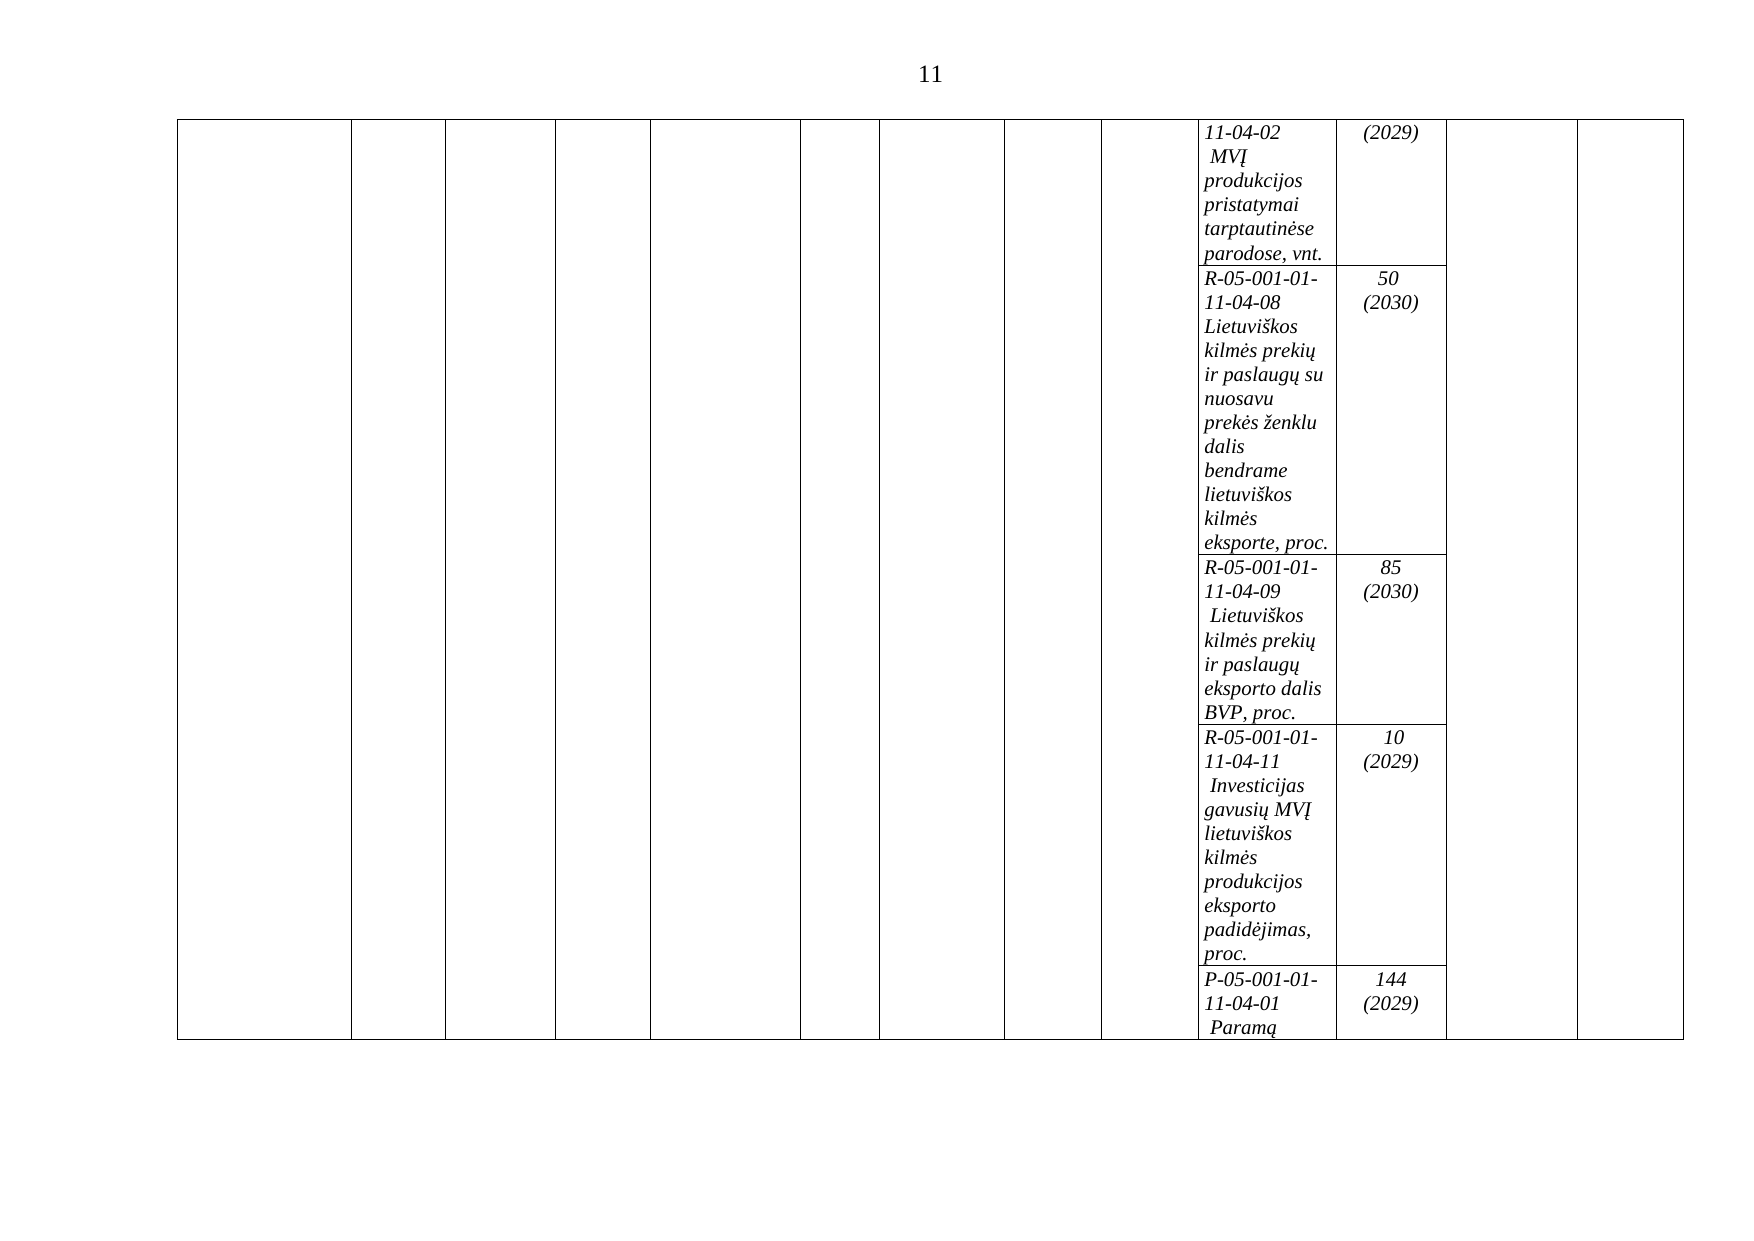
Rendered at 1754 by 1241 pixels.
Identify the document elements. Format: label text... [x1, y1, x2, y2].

table_cell [352, 120, 445, 1039]
table_cell [1102, 120, 1198, 1039]
table_cell 10 (2029) [1337, 725, 1446, 965]
table_cell R-05-001-01-11-04-08 Lietuviškos kilmės prekių ir paslaugų su nuosavu prekės ženklu dalis bendrame lietuviškos kilmės eksporte, proc. [1199, 266, 1336, 554]
table_cell R-05-001-01-11-04-11 Investicijas gavusių MVĮ lietuviškos kilmės produkcijos eksporto padidėjimas, proc. [1199, 725, 1336, 965]
table_cell - [1578, 120, 1683, 1039]
table_cell P-05-001-01-11-04-01 Paramą [1199, 966, 1336, 1039]
table_cell [1005, 120, 1101, 1039]
table_cell [446, 120, 555, 1039]
table_cell [880, 120, 1004, 1039]
table_cell R-05-001-01-11-04-09 Lietuviškos kilmės prekių ir paslaugų eksporto dalis BVP, proc. [1199, 555, 1336, 724]
table_cell (2029) [1337, 120, 1446, 264]
table_cell 50 (2030) [1337, 266, 1446, 554]
table_cell [651, 120, 800, 1039]
table_cell [178, 120, 351, 1039]
table_cell [801, 120, 879, 1039]
table_cell 85 (2030) [1337, 555, 1446, 724]
table_cell 11-04-02 MVĮ produkcijos pristatymai tarptautinėse parodose, vnt. [1199, 120, 1336, 264]
table_cell [1447, 120, 1577, 1039]
table_cell 144 (2029) [1337, 966, 1446, 1039]
table_cell [556, 120, 650, 1039]
